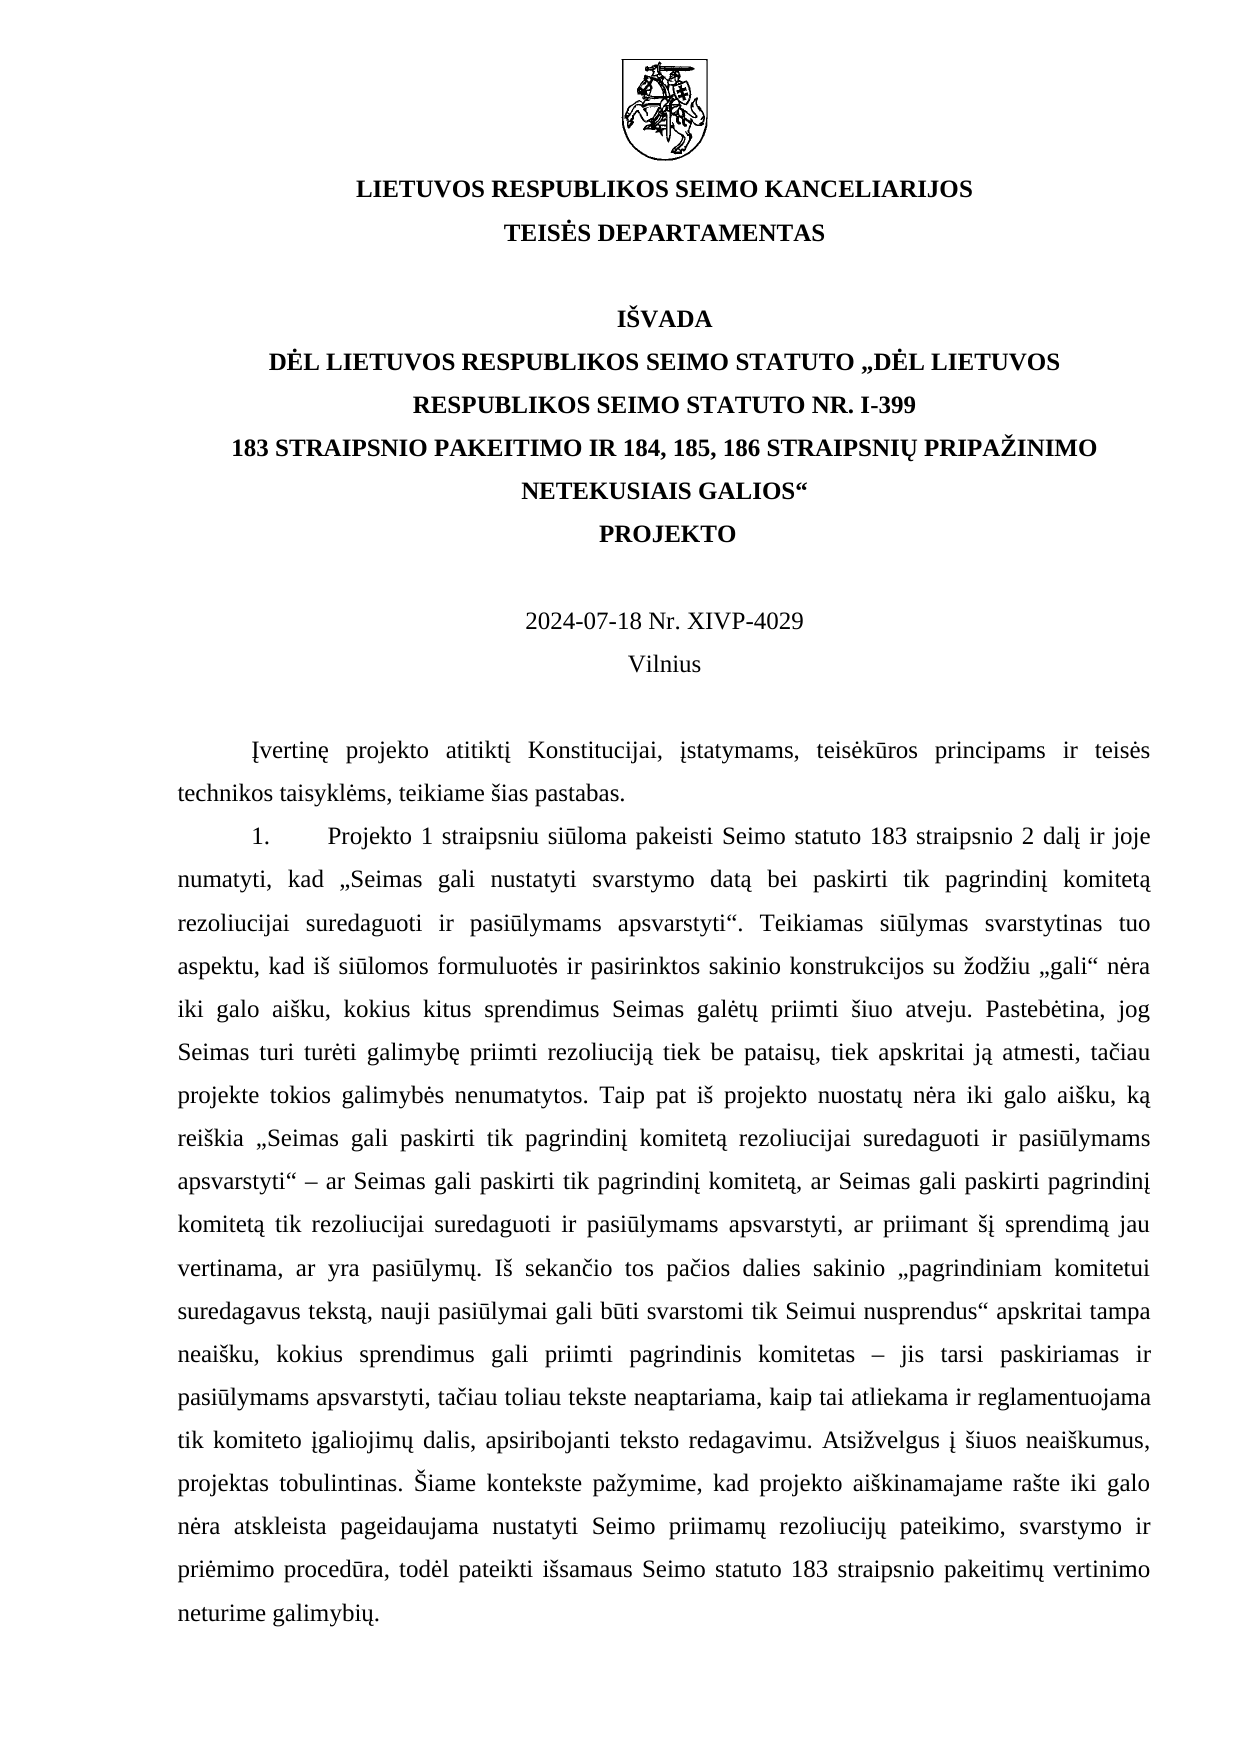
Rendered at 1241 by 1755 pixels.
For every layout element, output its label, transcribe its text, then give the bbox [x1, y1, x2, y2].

text LIETUVOS RESPUBLIKOS SEIMO KANCELIARIJOS [177, 174, 1152, 203]
text IŠVADA [177, 304, 1152, 333]
text 2024-07-18 Nr. XIVP-4029 [177, 606, 1152, 634]
text Vilnius [177, 649, 1152, 678]
subtitle TEISĖS DEPARTAMENTAS [177, 218, 1152, 246]
text PROJEKTO [177, 519, 1152, 548]
text DĖL LIETUVOS RESPUBLIKOS SEIMO STATUTO „DĖL LIETUVOS RESPUBLIKOS SEIMO STATUTO NR. I-399 183 STRAIPSNIO PAKEITIMO IR 184, 185, 186 STRAIPSNIŲ PRIPAŽINIMO NETEKUSIAIS GALIOS“ [177, 347, 1152, 505]
text Įvertinę projekto atitiktį Konstitucijai, įstatymams, teisėkūros principams ir teisės technikos taisyklėms, teikiame šias pastabas. [177, 735, 1152, 807]
list Projekto 1 straipsniu siūloma pakeisti Seimo statuto 183 straipsnio 2 dalį ir joje numatyti, kad „Seimas gali nustatyti svarstymo datą bei paskirti tik pagrindinį komitetą rezoliucijai suredaguoti ir pasiūlymams apsvarstyti“. Teikiamas siūlymas svarstytinas tuo aspektu, kad iš siūlomos formuluotės ir pasirinktos sakinio konstrukcijos su žodžiu „gali“ nėra iki galo aišku, kokius kitus sprendimus Seimas galėtų priimti šiuo atveju. Pastebėtina, jog Seimas turi turėti galimybę priimti rezoliuciją tiek be pataisų, tiek apskritai ją atmesti, tačiau projekte tokios galimybės nenumatytos. Taip pat iš projekto nuostatų nėra iki galo aišku, ką reiškia „Seimas gali paskirti tik pagrindinį komitetą rezoliucijai suredaguoti ir pasiūlymams apsvarstyti“ – ar Seimas gali paskirti tik pagrindinį komitetą, ar Seimas gali paskirti pagrindinį komitetą tik rezoliucijai suredaguoti ir pasiūlymams apsvarstyti, ar priimant šį sprendimą jau vertinama, ar yra pasiūlymų. Iš sekančio tos pačios dalies sakinio „pagrindiniam komitetui suredagavus tekstą, nauji pasiūlymai gali būti svarstomi tik Seimui nusprendus“ apskritai tampa neaišku, kokius sprendimus gali priimti pagrindinis komitetas – jis tarsi paskiriamas ir pasiūlymams apsvarstyti, tačiau toliau tekste neaptariama, kaip tai atliekama ir reglamentuojama tik komiteto įgaliojimų dalis, apsiribojanti teksto redagavimu. Atsižvelgus į šiuos neaiškumus, projektas tobulintinas. Šiame kontekste pažymime, kad projekto aiškinamajame rašte iki galo nėra atskleista pageidaujama nustatyti Seimo priimamų rezoliucijų pateikimo, svarstymo ir priėmimo procedūra, todėl pateikti išsamaus Seimo statuto 183 straipsnio pakeitimų vertinimo neturime galimybių. [177, 821, 1152, 1626]
